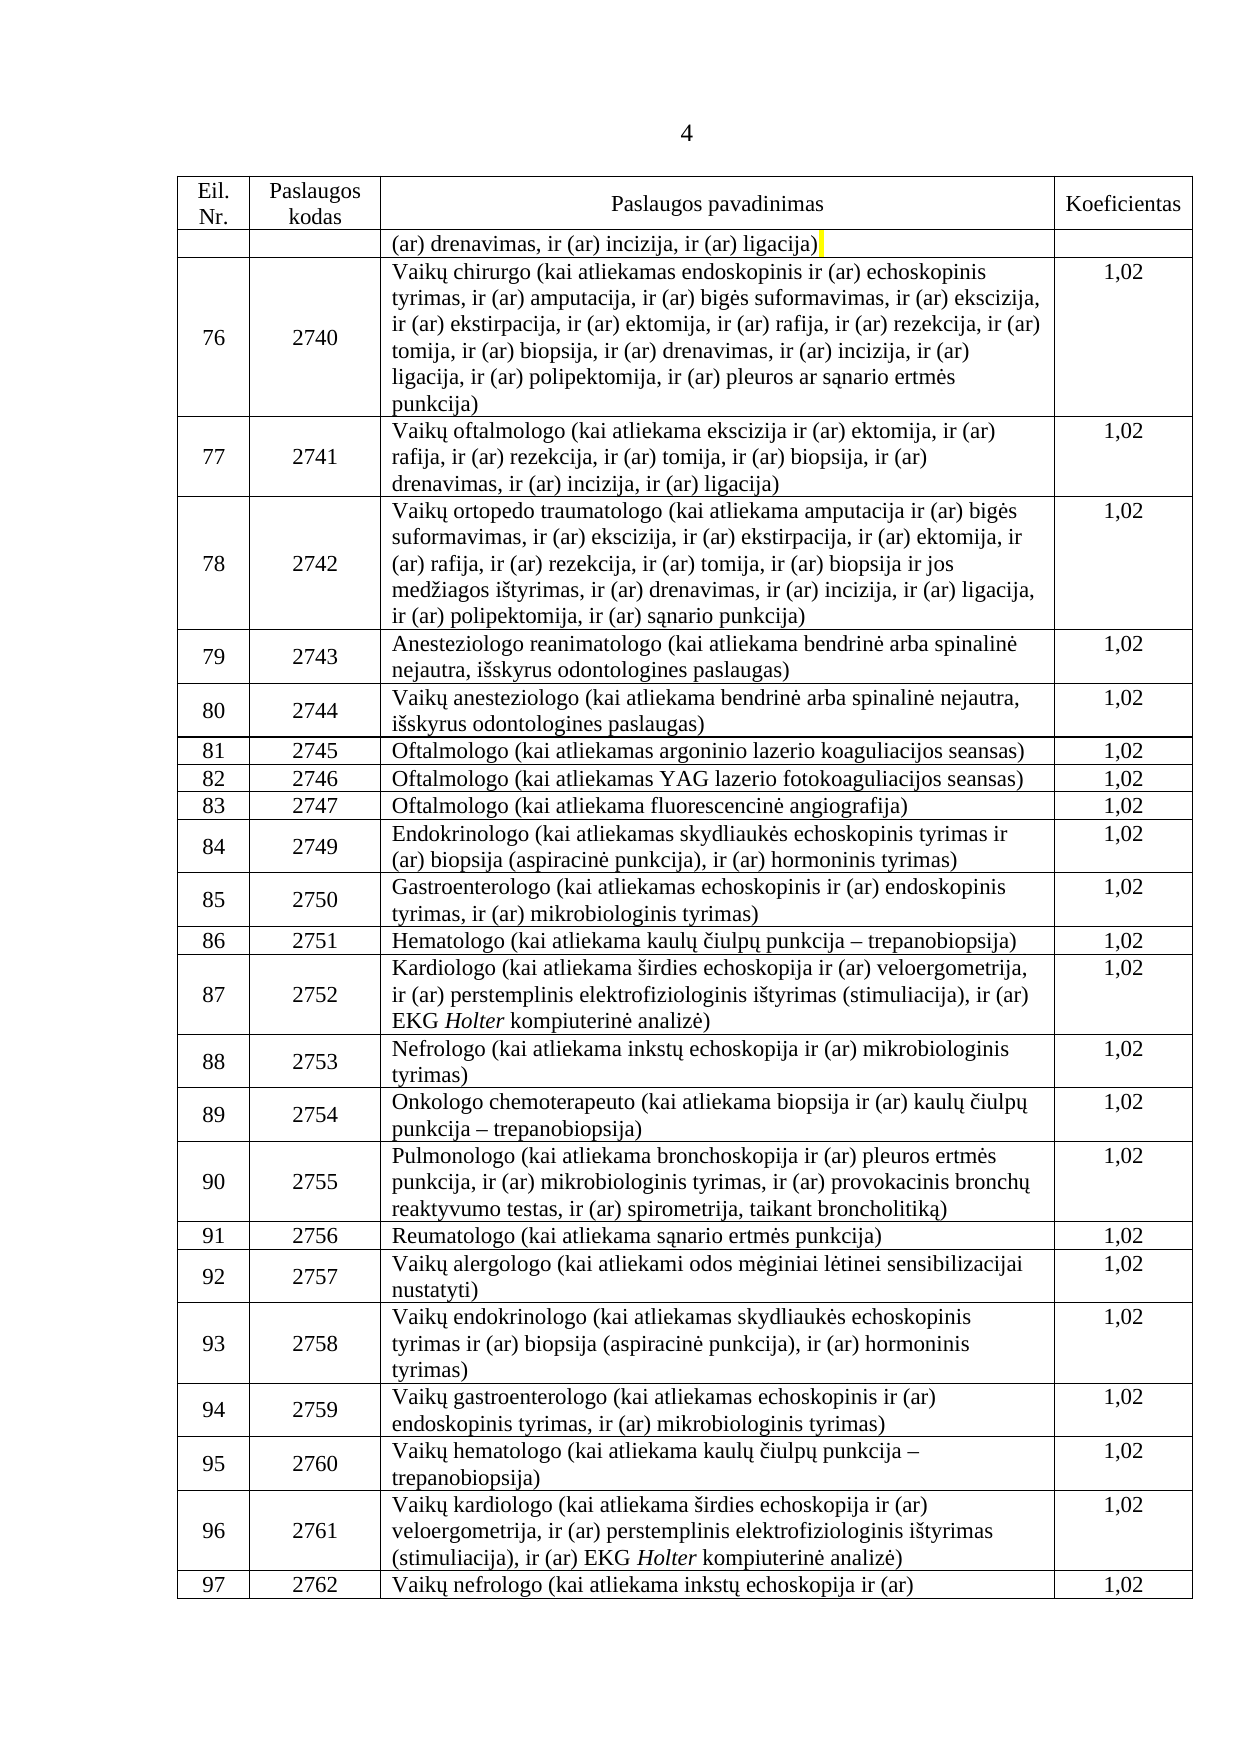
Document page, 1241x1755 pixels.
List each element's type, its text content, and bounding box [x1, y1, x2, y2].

table_cell Vaikų kardiologo (kai atliekama širdies echoskopija ir (ar) veloergometrija, ir (ar) perstemplinis elektrofiziologinis ištyrimas (stimuliacija), ir (ar) EKG Holter kompiuterinė analizė) [381, 1491, 1054, 1570]
table_cell Vaikų oftalmologo (kai atliekama ekscizija ir (ar) ektomija, ir (ar) rafija, ir (ar) rezekcija, ir (ar) tomija, ir (ar) biopsija, ir (ar) drenavimas, ir (ar) incizija, ir (ar) ligacija) [381, 417, 1054, 496]
table_cell 2752 [250, 955, 380, 1033]
table_cell 1,02 [1055, 258, 1192, 416]
table_header Paslaugos pavadinimas [381, 177, 1054, 229]
table_cell 2753 [250, 1035, 380, 1087]
table_cell 1,02 [1055, 820, 1192, 872]
table_cell 94 [178, 1384, 249, 1436]
table_cell 90 [178, 1142, 249, 1221]
table_cell 80 [178, 684, 249, 736]
table_cell 91 [178, 1222, 249, 1248]
table_cell 2759 [250, 1384, 380, 1436]
table_cell 1,02 [1055, 792, 1192, 818]
table_cell 89 [178, 1088, 249, 1141]
table_cell Kardiologo (kai atliekama širdies echoskopija ir (ar) veloergometrija, ir (ar) perstemplinis elektrofiziologinis ištyrimas (stimuliacija), ir (ar) EKG Holter kompiuterinė analizė) [381, 955, 1054, 1033]
table_cell 95 [178, 1437, 249, 1490]
table_cell 2751 [250, 927, 380, 953]
table_cell 2755 [250, 1142, 380, 1221]
table_cell 1,02 [1055, 1303, 1192, 1382]
table_cell 2754 [250, 1088, 380, 1141]
table_cell Vaikų hematologo (kai atliekama kaulų čiulpų punkcija – trepanobiopsija) [381, 1437, 1054, 1490]
table_cell 2746 [250, 765, 380, 791]
table_cell Oftalmologo (kai atliekamas argoninio lazerio koaguliacijos seansas) [381, 738, 1054, 764]
table_cell Endokrinologo (kai atliekamas skydliaukės echoskopinis tyrimas ir (ar) biopsija (aspiracinė punkcija), ir (ar) hormoninis tyrimas) [381, 820, 1054, 872]
table_cell 1,02 [1055, 1491, 1192, 1570]
table_cell 2760 [250, 1437, 380, 1490]
table_cell 1,02 [1055, 1142, 1192, 1221]
table_cell 2744 [250, 684, 380, 736]
table_cell 1,02 [1055, 1035, 1192, 1087]
table_cell 77 [178, 417, 249, 496]
table_cell 1,02 [1055, 873, 1192, 926]
table_cell 1,02 [1055, 1384, 1192, 1436]
table_cell [178, 230, 249, 257]
table_cell 83 [178, 792, 249, 818]
table_cell 2749 [250, 820, 380, 872]
table_cell [250, 230, 380, 257]
table_cell 1,02 [1055, 684, 1192, 736]
table_cell Vaikų anesteziologo (kai atliekama bendrinė arba spinalinė nejautra, išskyrus odontologines paslaugas) [381, 684, 1054, 736]
table_cell 93 [178, 1303, 249, 1382]
table_cell Anesteziologo reanimatologo (kai atliekama bendrinė arba spinalinė nejautra, išskyrus odontologines paslaugas) [381, 630, 1054, 683]
table_cell 2757 [250, 1250, 380, 1302]
table_cell 1,02 [1055, 765, 1192, 791]
table_cell 1,02 [1055, 955, 1192, 1033]
table_header Koeficientas [1055, 177, 1192, 229]
table_cell 2761 [250, 1491, 380, 1570]
table_cell 86 [178, 927, 249, 953]
table_cell 1,02 [1055, 738, 1192, 764]
table_cell 87 [178, 955, 249, 1033]
table_cell 81 [178, 738, 249, 764]
table_cell Vaikų nefrologo (kai atliekama inkstų echoskopija ir (ar) [381, 1571, 1054, 1597]
table_cell 76 [178, 258, 249, 416]
table_cell Vaikų ortopedo traumatologo (kai atliekama amputacija ir (ar) bigės suformavimas, ir (ar) ekscizija, ir (ar) ekstirpacija, ir (ar) ektomija, ir (ar) rafija, ir (ar) rezekcija, ir (ar) tomija, ir (ar) biopsija ir jos medžiagos ištyrimas, ir (ar) drenavimas, ir (ar) incizija, ir (ar) ligacija, ir (ar) polipektomija, ir (ar) sąnario punkcija) [381, 497, 1054, 629]
table_cell 96 [178, 1491, 249, 1570]
table_cell Vaikų gastroenterologo (kai atliekamas echoskopinis ir (ar) endoskopinis tyrimas, ir (ar) mikrobiologinis tyrimas) [381, 1384, 1054, 1436]
table_cell 1,02 [1055, 497, 1192, 629]
table_cell 2741 [250, 417, 380, 496]
table_cell 2743 [250, 630, 380, 683]
table_cell 2747 [250, 792, 380, 818]
table_cell 2758 [250, 1303, 380, 1382]
table_cell 88 [178, 1035, 249, 1087]
table_cell 1,02 [1055, 1088, 1192, 1141]
table_cell 84 [178, 820, 249, 872]
table_cell 2745 [250, 738, 380, 764]
table_cell Vaikų chirurgo (kai atliekamas endoskopinis ir (ar) echoskopinis tyrimas, ir (ar) amputacija, ir (ar) bigės suformavimas, ir (ar) ekscizija, ir (ar) ekstirpacija, ir (ar) ektomija, ir (ar) rafija, ir (ar) rezekcija, ir (ar) tomija, ir (ar) biopsija, ir (ar) drenavimas, ir (ar) incizija, ir (ar) ligacija, ir (ar) polipektomija, ir (ar) pleuros ar sąnario ertmės punkcija) [381, 258, 1054, 416]
table_cell Vaikų alergologo (kai atliekami odos mėginiai lėtinei sensibilizacijai nustatyti) [381, 1250, 1054, 1302]
table_cell 1,02 [1055, 630, 1192, 683]
table_cell Pulmonologo (kai atliekama bronchoskopija ir (ar) pleuros ertmės punkcija, ir (ar) mikrobiologinis tyrimas, ir (ar) provokacinis bronchų reaktyvumo testas, ir (ar) spirometrija, taikant broncholitiką) [381, 1142, 1054, 1221]
table_cell Vaikų endokrinologo (kai atliekamas skydliaukės echoskopinis tyrimas ir (ar) biopsija (aspiracinė punkcija), ir (ar) hormoninis tyrimas) [381, 1303, 1054, 1382]
table_cell 1,02 [1055, 1222, 1192, 1248]
table_cell 2756 [250, 1222, 380, 1248]
table_cell 92 [178, 1250, 249, 1302]
table_cell 1,02 [1055, 927, 1192, 953]
table_cell 1,02 [1055, 417, 1192, 496]
table_cell 2750 [250, 873, 380, 926]
table_cell 1,02 [1055, 1571, 1192, 1597]
table_cell [1055, 230, 1192, 257]
table_cell Oftalmologo (kai atliekama fluorescencinė angiografija) [381, 792, 1054, 818]
table_cell 79 [178, 630, 249, 683]
table_cell 2742 [250, 497, 380, 629]
table_cell 78 [178, 497, 249, 629]
table_cell Oftalmologo (kai atliekamas YAG lazerio fotokoaguliacijos seansas) [381, 765, 1054, 791]
table_cell 2740 [250, 258, 380, 416]
table_cell Gastroenterologo (kai atliekamas echoskopinis ir (ar) endoskopinis tyrimas, ir (ar) mikrobiologinis tyrimas) [381, 873, 1054, 926]
table_cell 1,02 [1055, 1250, 1192, 1302]
table_cell Reumatologo (kai atliekama sąnario ertmės punkcija) [381, 1222, 1054, 1248]
table_cell 82 [178, 765, 249, 791]
table_cell 1,02 [1055, 1437, 1192, 1490]
table_cell 2762 [250, 1571, 380, 1597]
table_cell Nefrologo (kai atliekama inkstų echoskopija ir (ar) mikrobiologinis tyrimas) [381, 1035, 1054, 1087]
table_cell 97 [178, 1571, 249, 1597]
table_header Paslaugos kodas [250, 177, 380, 229]
table_cell Hematologo (kai atliekama kaulų čiulpų punkcija – trepanobiopsija) [381, 927, 1054, 953]
table_cell 85 [178, 873, 249, 926]
table_cell (ar) drenavimas, ir (ar) incizija, ir (ar) ligacija) [381, 230, 1054, 257]
table_header Eil. Nr. [178, 177, 249, 229]
table_cell Onkologo chemoterapeuto (kai atliekama biopsija ir (ar) kaulų čiulpų punkcija – trepanobiopsija) [381, 1088, 1054, 1141]
